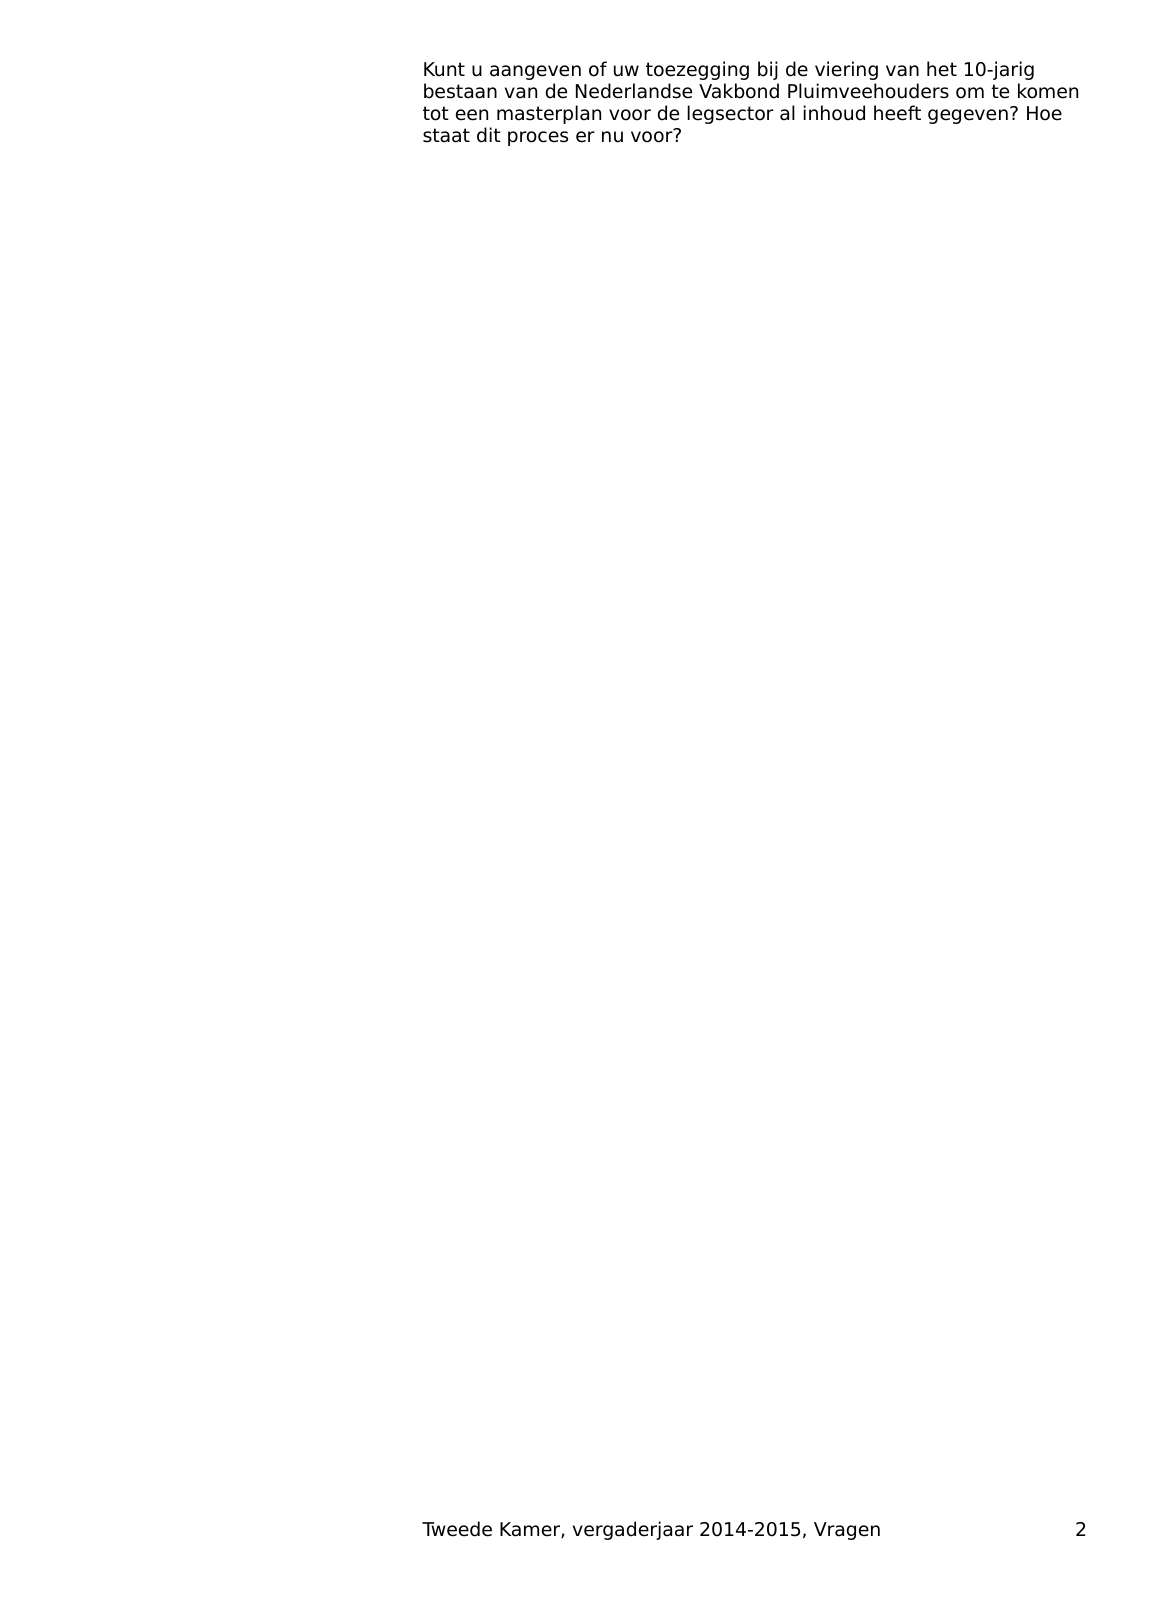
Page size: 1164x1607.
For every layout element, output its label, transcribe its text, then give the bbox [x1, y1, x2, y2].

text Kunt u aangeven of uw toezegging bij de viering van het 10-jarig bestaan van de Nederlandse Vakbond Pluimveehouders om te komen tot een masterplan voor de legsector al inhoud heeft gegeven? Hoe staat dit proces er nu voor? [422, 59, 1087, 147]
